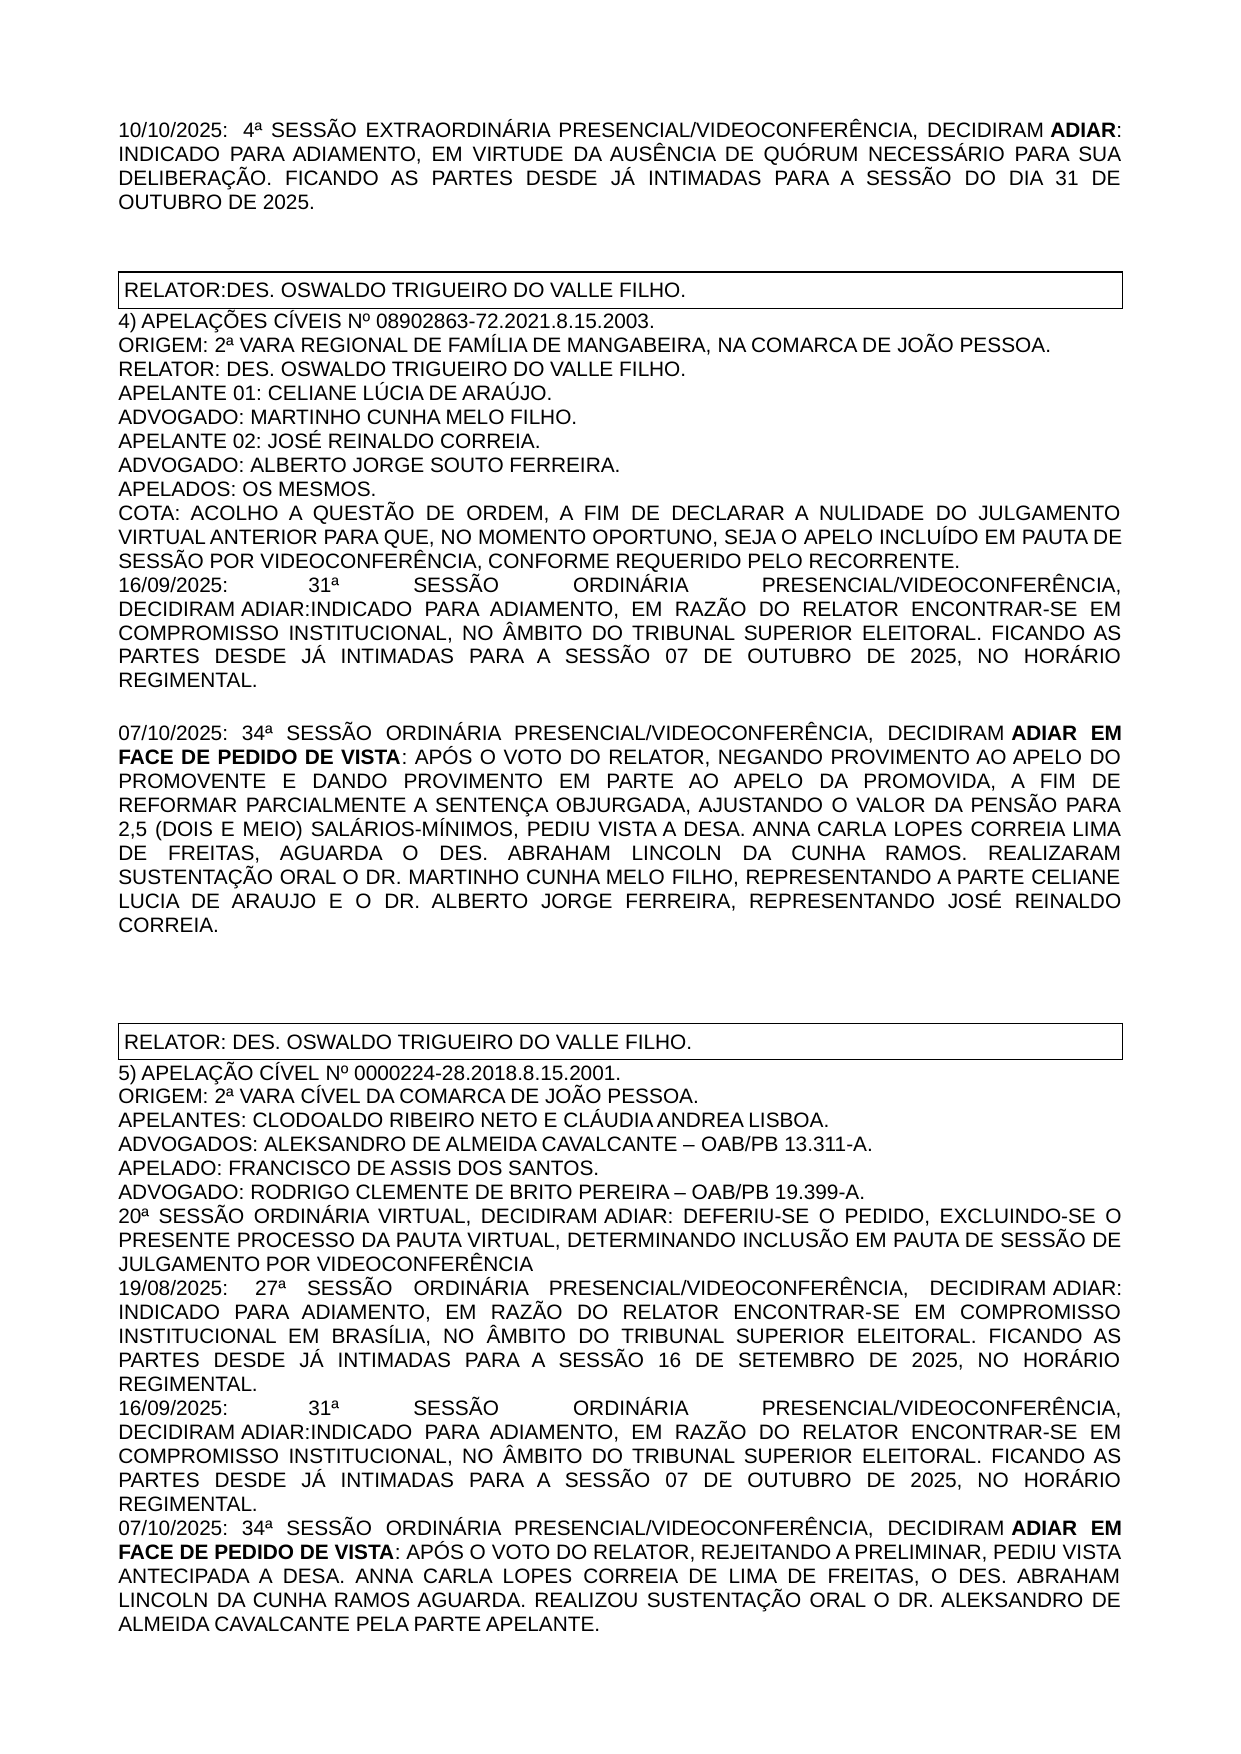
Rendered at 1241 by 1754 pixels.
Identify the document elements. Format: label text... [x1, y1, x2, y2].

text 4) APELAÇÕES CÍVEIS Nº 08902863-72.2021.8.15.2003. [118, 309, 1122, 333]
text ORIGEM: 2ª VARA CÍVEL DA COMARCA DE JOÃO PESSOA. [118, 1084, 1122, 1108]
text RELATOR: DES. OSWALDO TRIGUEIRO DO VALLE FILHO. [118, 357, 1122, 381]
text 07/10/2025: 34ª SESSÃO ORDINÁRIA PRESENCIAL/VIDEOCONFERÊNCIA, DECIDIRAM ADIAR EM FACE DE PEDIDO DE VISTA: APÓS O VOTO DO RELATOR, NEGANDO PROVIMENTO AO APELO DO PROMOVENTE E DANDO PROVIMENTO EM PARTE AO APELO DA PROMOVIDA, A FIM DE REFORMAR PARCIALMENTE A SENTENÇA OBJURGADA, AJUSTANDO O VALOR DA PENSÃO PARA 2,5 (DOIS E MEIO) SALÁRIOS-MÍNIMOS, PEDIU VISTA A DESA. ANNA CARLA LOPES CORREIA LIMA DE FREITAS, AGUARDA O DES. ABRAHAM LINCOLN DA CUNHA RAMOS. REALIZARAM SUSTENTAÇÃO ORAL O DR. MARTINHO CUNHA MELO FILHO, REPRESENTANDO A PARTE CELIANE LUCIA DE ARAUJO E O DR. ALBERTO JORGE FERREIRA, REPRESENTANDO JOSÉ REINALDO CORREIA. [118, 721, 1122, 937]
text 19/08/2025: 27ª SESSÃO ORDINÁRIA PRESENCIAL/VIDEOCONFERÊNCIA, DECIDIRAM ADIAR: INDICADO PARA ADIAMENTO, EM RAZÃO DO RELATOR ENCONTRAR-SE EM COMPROMISSO INSTITUCIONAL EM BRASÍLIA, NO ÂMBITO DO TRIBUNAL SUPERIOR ELEITORAL. FICANDO AS PARTES DESDE JÁ INTIMADAS PARA A SESSÃO 16 DE SETEMBRO DE 2025, NO HORÁRIO REGIMENTAL. [118, 1276, 1122, 1396]
text APELADO: FRANCISCO DE ASSIS DOS SANTOS. [118, 1156, 1122, 1180]
text COTA: ACOLHO A QUESTÃO DE ORDEM, A FIM DE DECLARAR A NULIDADE DO JULGAMENTO VIRTUAL ANTERIOR PARA QUE, NO MOMENTO OPORTUNO, SEJA O APELO INCLUÍDO EM PAUTA DE SESSÃO POR VIDEOCONFERÊNCIA, CONFORME REQUERIDO PELO RECORRENTE. [118, 501, 1122, 572]
text APELANTE 01: CELIANE LÚCIA DE ARAÚJO. [118, 381, 1122, 405]
text ADVOGADO: MARTINHO CUNHA MELO FILHO. [118, 405, 1122, 429]
text 10/10/2025: 4ª SESSÃO EXTRAORDINÁRIA PRESENCIAL/VIDEOCONFERÊNCIA, DECIDIRAM ADIAR: INDICADO PARA ADIAMENTO, EM VIRTUDE DA AUSÊNCIA DE QUÓRUM NECESSÁRIO PARA SUA DELIBERAÇÃO. FICANDO AS PARTES DESDE JÁ INTIMADAS PARA A SESSÃO DO DIA 31 DE OUTUBRO DE 2025. [118, 118, 1122, 214]
table_header RELATOR: DES. OSWALDO TRIGUEIRO DO VALLE FILHO. [119, 1024, 1122, 1059]
text APELANTE 02: JOSÉ REINALDO CORREIA. [118, 429, 1122, 453]
text 07/10/2025: 34ª SESSÃO ORDINÁRIA PRESENCIAL/VIDEOCONFERÊNCIA, DECIDIRAM ADIAR EM FACE DE PEDIDO DE VISTA: APÓS O VOTO DO RELATOR, REJEITANDO A PRELIMINAR, PEDIU VISTA ANTECIPADA A DESA. ANNA CARLA LOPES CORREIA DE LIMA DE FREITAS, O DES. ABRAHAM LINCOLN DA CUNHA RAMOS AGUARDA. REALIZOU SUSTENTAÇÃO ORAL O DR. ALEKSANDRO DE ALMEIDA CAVALCANTE PELA PARTE APELANTE. [118, 1516, 1122, 1635]
text ORIGEM: 2ª VARA REGIONAL DE FAMÍLIA DE MANGABEIRA, NA COMARCA DE JOÃO PESSOA. [118, 333, 1122, 357]
text 16/09/2025: 31ª SESSÃO ORDINÁRIA PRESENCIAL/VIDEOCONFERÊNCIA, DECIDIRAM ADIAR:INDICADO PARA ADIAMENTO, EM RAZÃO DO RELATOR ENCONTRAR-SE EM COMPROMISSO INSTITUCIONAL, NO ÂMBITO DO TRIBUNAL SUPERIOR ELEITORAL. FICANDO AS PARTES DESDE JÁ INTIMADAS PARA A SESSÃO 07 DE OUTUBRO DE 2025, NO HORÁRIO REGIMENTAL. [118, 1396, 1122, 1516]
text 16/09/2025: 31ª SESSÃO ORDINÁRIA PRESENCIAL/VIDEOCONFERÊNCIA, DECIDIRAM ADIAR:INDICADO PARA ADIAMENTO, EM RAZÃO DO RELATOR ENCONTRAR-SE EM COMPROMISSO INSTITUCIONAL, NO ÂMBITO DO TRIBUNAL SUPERIOR ELEITORAL. FICANDO AS PARTES DESDE JÁ INTIMADAS PARA A SESSÃO 07 DE OUTUBRO DE 2025, NO HORÁRIO REGIMENTAL. [118, 572, 1122, 692]
text 20ª SESSÃO ORDINÁRIA VIRTUAL, DECIDIRAM ADIAR: DEFERIU-SE O PEDIDO, EXCLUINDO-SE O PRESENTE PROCESSO DA PAUTA VIRTUAL, DETERMINANDO INCLUSÃO EM PAUTA DE SESSÃO DE JULGAMENTO POR VIDEOCONFERÊNCIA [118, 1204, 1122, 1276]
text ADVOGADOS: ALEKSANDRO DE ALMEIDA CAVALCANTE – OAB/PB 13.311-A. [118, 1132, 1122, 1156]
table_header RELATOR:DES. OSWALDO TRIGUEIRO DO VALLE FILHO. [119, 273, 1122, 308]
text ADVOGADO: ALBERTO JORGE SOUTO FERREIRA. [118, 453, 1122, 477]
text 5) APELAÇÃO CÍVEL Nº 0000224-28.2018.8.15.2001. [118, 1060, 1122, 1084]
text APELADOS: OS MESMOS. [118, 477, 1122, 501]
text APELANTES: CLODOALDO RIBEIRO NETO E CLÁUDIA ANDREA LISBOA. [118, 1108, 1122, 1132]
text ADVOGADO: RODRIGO CLEMENTE DE BRITO PEREIRA – OAB/PB 19.399-A. [118, 1180, 1122, 1204]
